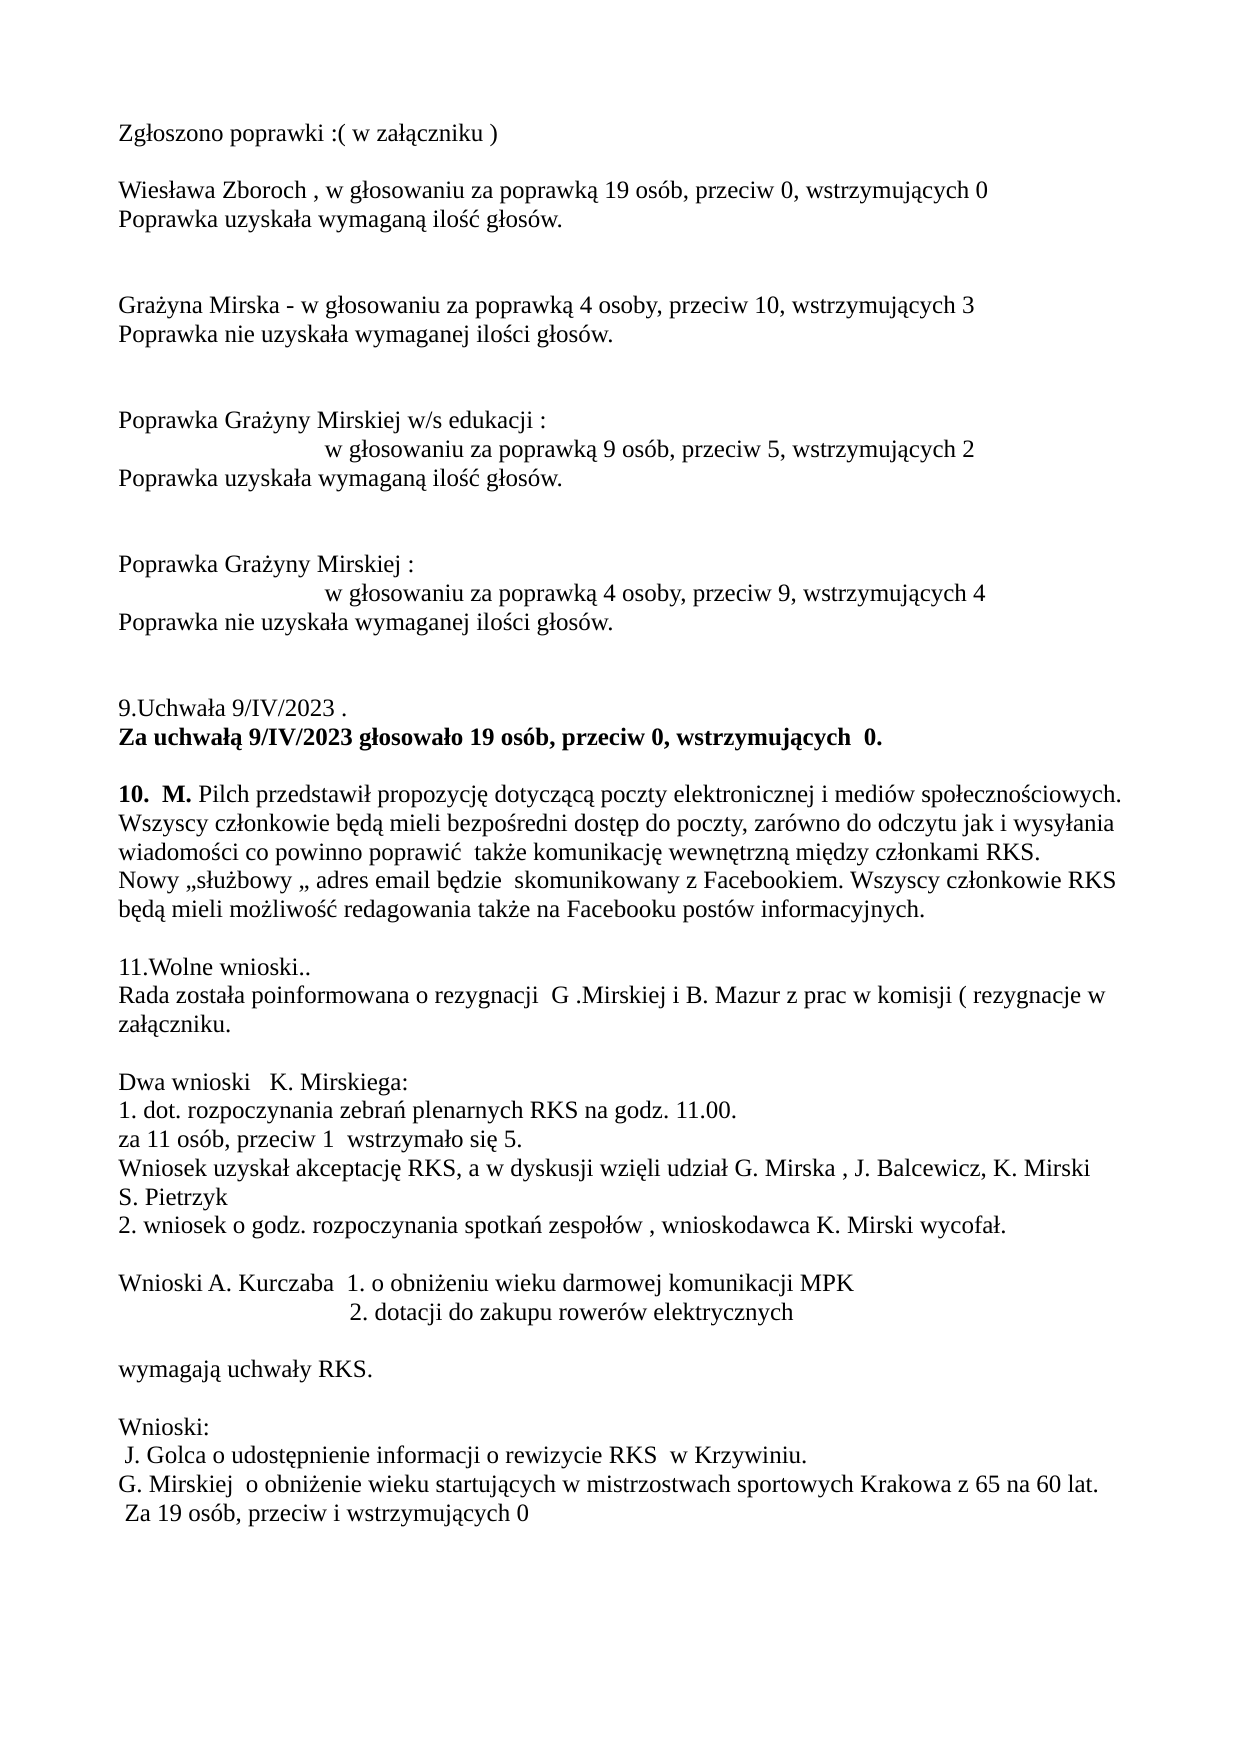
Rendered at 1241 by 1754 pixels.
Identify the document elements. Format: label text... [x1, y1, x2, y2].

text w głosowaniu za poprawką 4 osoby, przeciw 9, wstrzymujących 4 [118, 578, 1122, 607]
text 2. wniosek o godz. rozpoczynania spotkań zespołów , wnioskodawca K. Mirski wycofał. [118, 1211, 1122, 1239]
text wiadomości co powinno poprawić także komunikację wewnętrzną między członkami RKS. [118, 837, 1122, 866]
text J. Golca o udostępnienie informacji o rewizycie RKS w Krzywiniu. [118, 1441, 1122, 1469]
text 10. M. Pilch przedstawił propozycję dotyczącą poczty elektronicznej i mediów społecznościowych. [118, 779, 1122, 808]
text za 11 osób, przeciw 1 wstrzymało się 5. [118, 1124, 1122, 1153]
text Wnioski: [118, 1412, 1122, 1441]
text Za 19 osób, przeciw i wstrzymujących 0 [118, 1498, 1122, 1527]
text Za uchwałą 9/IV/2023 głosowało 19 osób, przeciw 0, wstrzymujących 0. [118, 722, 1122, 751]
text Wniosek uzyskał akceptację RKS, a w dyskusji wzięli udział G. Mirska , J. Balcewicz, K. Mirski [118, 1153, 1122, 1182]
text 11.Wolne wnioski.. [118, 952, 1122, 981]
text Grażyna Mirska - w głosowaniu za poprawką 4 osoby, przeciw 10, wstrzymujących 3 [118, 291, 1122, 319]
text Poprawka nie uzyskała wymaganej ilości głosów. [118, 319, 1122, 348]
text Poprawka uzyskała wymaganą ilość głosów. [118, 204, 1122, 233]
text Poprawka nie uzyskała wymaganej ilości głosów. [118, 607, 1122, 636]
text Dwa wnioski K. Mirskiega: [118, 1067, 1122, 1096]
text w głosowaniu za poprawką 9 osób, przeciw 5, wstrzymujących 2 [118, 434, 1122, 463]
text Rada została poinformowana o rezygnacji G .Mirskiej i B. Mazur z prac w komisji ( rezygnacje w załączniku. [118, 981, 1122, 1038]
text Zgłoszono poprawki :( w załączniku ) [118, 118, 1122, 147]
text Poprawka Grażyny Mirskiej : [118, 549, 1122, 578]
text Wszyscy członkowie będą mieli bezpośredni dostęp do poczty, zarówno do odczytu jak i wysyłania [118, 808, 1122, 837]
text Poprawka Grażyny Mirskiej w/s edukacji : [118, 406, 1122, 434]
text S. Pietrzyk [118, 1182, 1122, 1211]
text 9.Uchwała 9/IV/2023 . [118, 693, 1122, 722]
text Nowy „służbowy „ adres email będzie skomunikowany z Facebookiem. Wszyscy członkowie RKS [118, 866, 1122, 894]
text Wnioski A. Kurczaba 1. o obniżeniu wieku darmowej komunikacji MPK [118, 1268, 1122, 1297]
text 1. dot. rozpoczynania zebrań plenarnych RKS na godz. 11.00. [118, 1096, 1122, 1124]
text wymagają uchwały RKS. [118, 1354, 1122, 1383]
text 2. dotacji do zakupu rowerów elektrycznych [118, 1297, 1122, 1326]
text będą mieli możliwość redagowania także na Facebooku postów informacyjnych. [118, 894, 1122, 923]
text Poprawka uzyskała wymaganą ilość głosów. [118, 463, 1122, 492]
text G. Mirskiej o obniżenie wieku startujących w mistrzostwach sportowych Krakowa z 65 na 60 lat. [118, 1469, 1122, 1498]
text Wiesława Zboroch , w głosowaniu za poprawką 19 osób, przeciw 0, wstrzymujących 0 [118, 176, 1122, 204]
